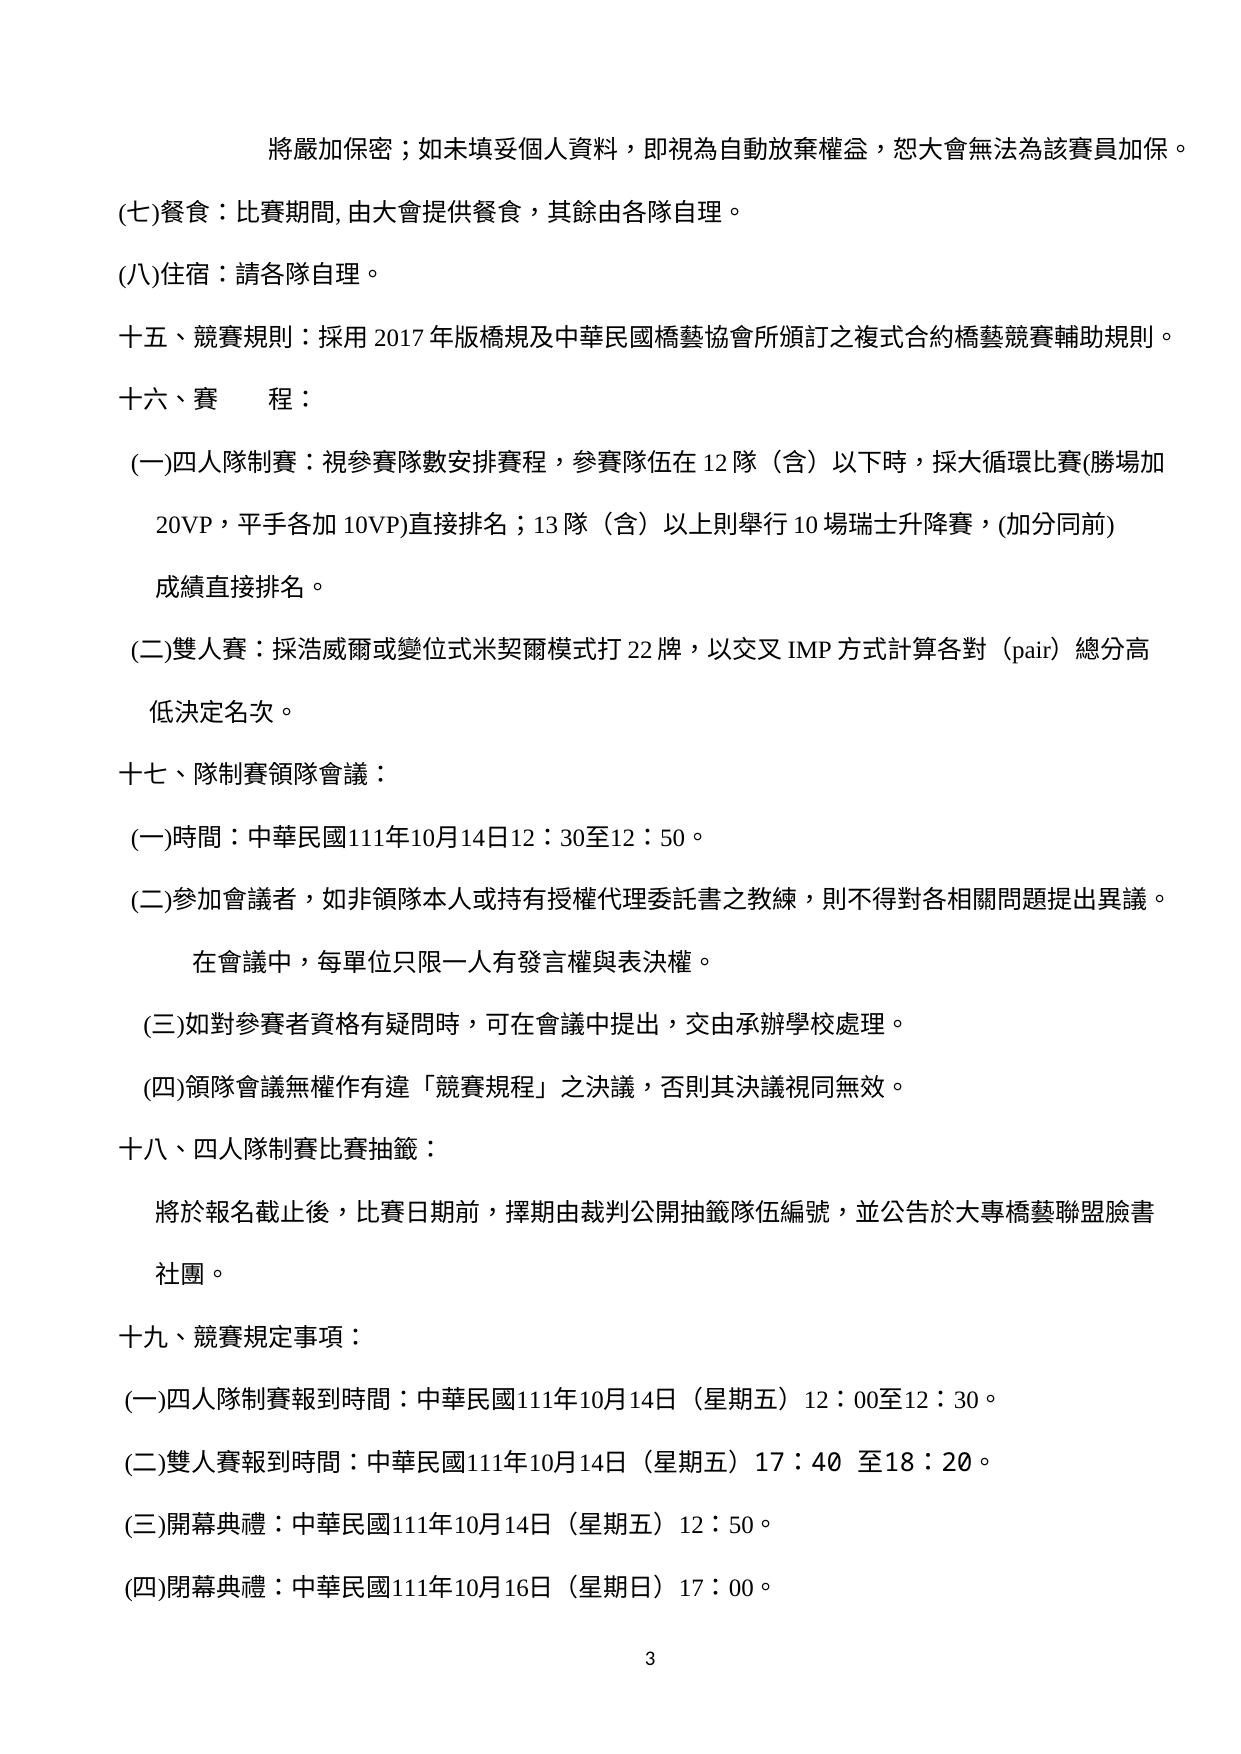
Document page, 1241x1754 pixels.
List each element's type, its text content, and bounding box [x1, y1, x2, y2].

text (四)領隊會議無權作有違「競賽規程」之決議，否則其決議視同無效。 [118, 1044, 1181, 1106]
text 低決定名次。 [118, 669, 1181, 731]
text (二)參加會議者，如非領隊本人或持有授權代理委託書之教練，則不得對各相關問題提出異議。 在會議中，每單位只限一人有發言權與表決權。 [118, 856, 1181, 981]
text 十五、競賽規則：採用2017年版橋規及中華民國橋藝協會所頒訂之複式合約橋藝競賽輔助規則。十六、賽 程： [118, 294, 1181, 419]
text 20VP，平手各加10VP)直接排名；13隊（含）以上則舉行10場瑞士升降賽，(加分同前) [118, 481, 1181, 544]
text (二)雙人賽報到時間：中華民國111年10月14日（星期五）17：40 至18：20。 [118, 1419, 1181, 1481]
text 十八、四人隊制賽比賽抽籤： [118, 1106, 1181, 1169]
text (四)閉幕典禮：中華民國111年10月16日（星期日）17：00。 [118, 1544, 1181, 1606]
text (三)開幕典禮：中華民國111年10月14日（星期五）12：50。 [118, 1481, 1181, 1544]
text (一)四人隊制賽：視參賽隊數安排賽程，參賽隊伍在12隊（含）以下時，採大循環比賽(勝場加 [118, 419, 1181, 481]
text (七)餐食：比賽期間, 由大會提供餐食，其餘由各隊自理。 [118, 169, 1181, 231]
text (三)如對參賽者資格有疑問時，可在會議中提出，交由承辦學校處理。 [118, 981, 1181, 1044]
text 社團。 [118, 1231, 1181, 1294]
text 十七、隊制賽領隊會議： [118, 731, 1181, 794]
text 十九、競賽規定事項： [118, 1294, 1181, 1356]
text 成績直接排名。 [118, 544, 1181, 606]
text (二)雙人賽：採浩威爾或變位式米契爾模式打22牌，以交叉IMP方式計算各對（pair）總分高 [118, 606, 1181, 669]
text (六)保險：由大會統一投保，為保障賽員權益，請務必詳填報名表。個人資料僅用於投保，大會將嚴加保密；如未填妥個人資料，即視為自動放棄權益，恕大會無法為該賽員加保。 [118, 106, 1181, 169]
text 將於報名截止後，比賽日期前，擇期由裁判公開抽籤隊伍編號，並公告於大專橋藝聯盟臉書 [118, 1169, 1181, 1231]
text (一)時間：中華民國111年10月14日12：30至12：50。 [118, 794, 1181, 856]
text (一)四人隊制賽報到時間：中華民國111年10月14日（星期五）12：00至12：30。 [118, 1356, 1181, 1419]
text (八)住宿：請各隊自理。 [118, 231, 1181, 294]
